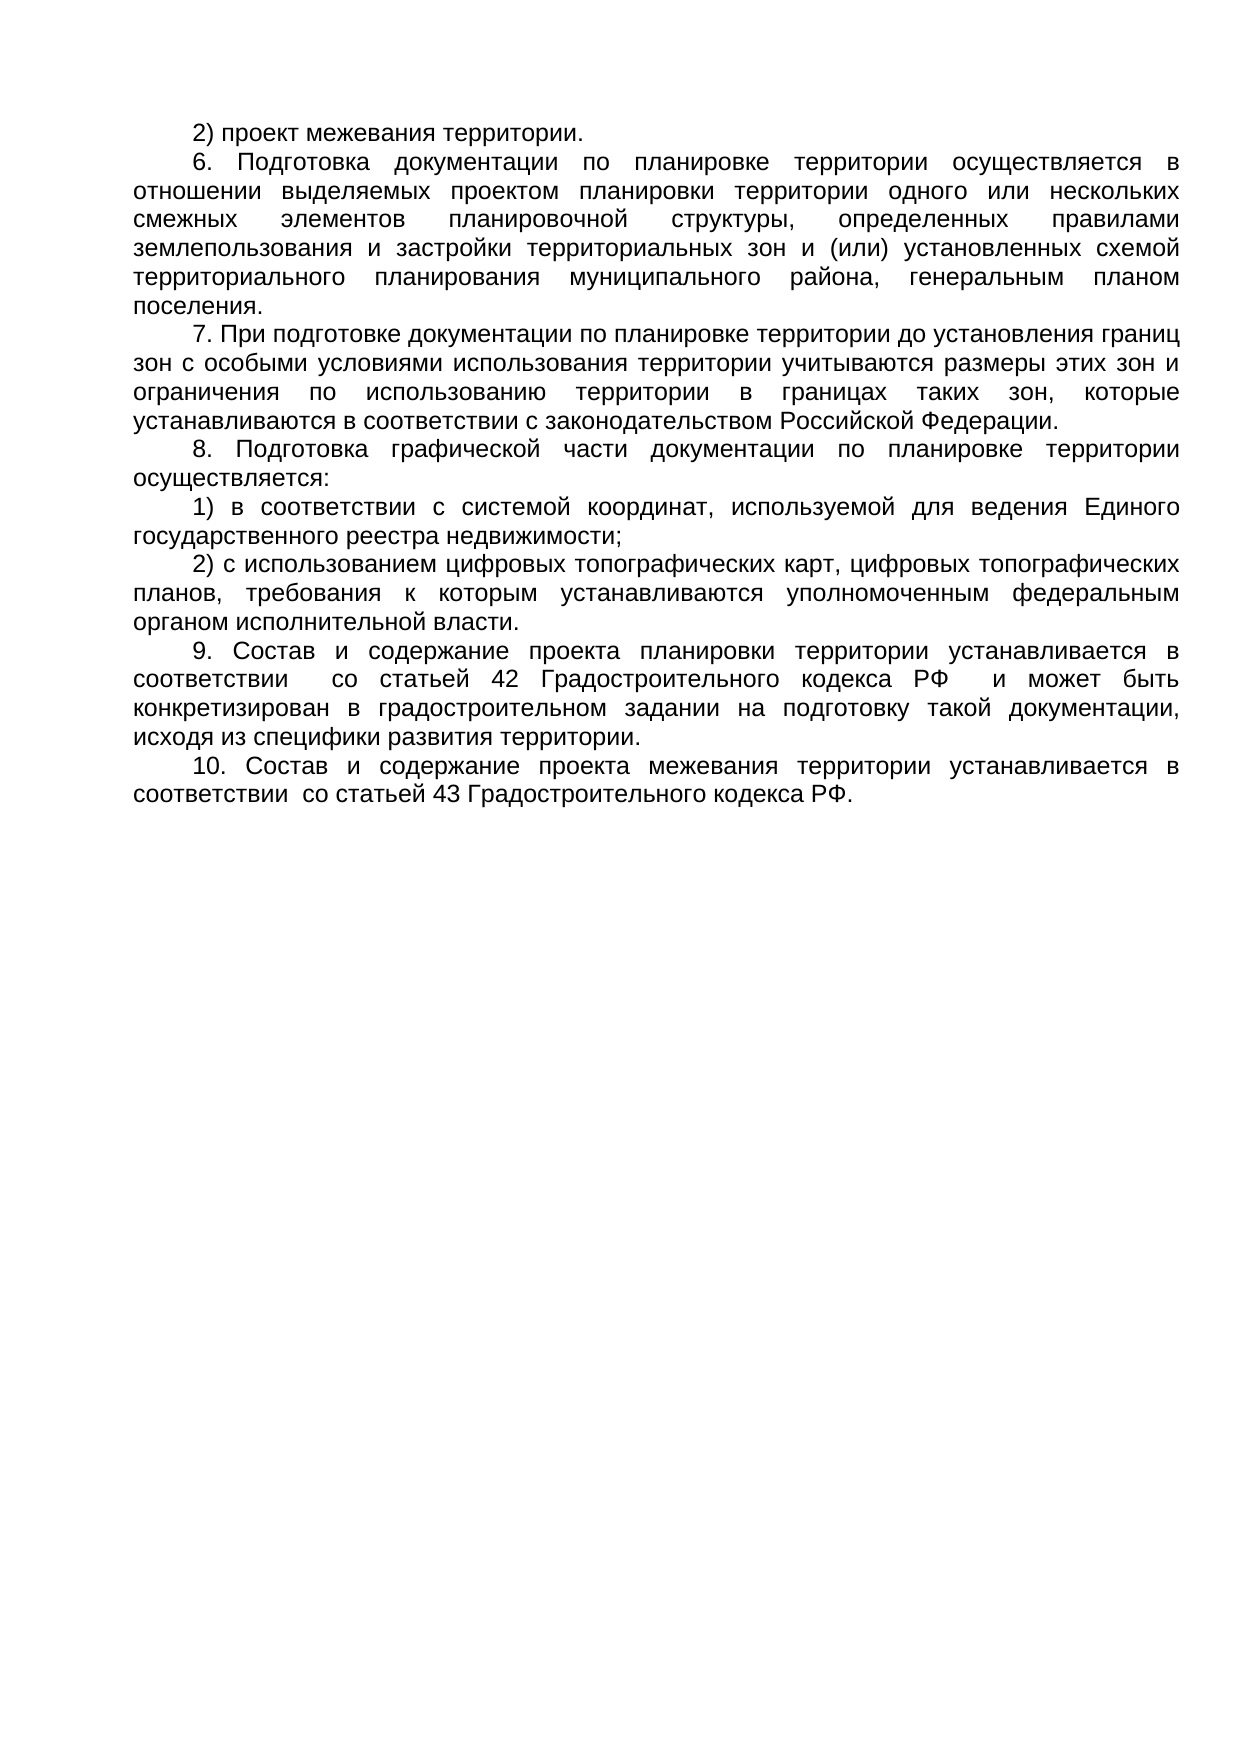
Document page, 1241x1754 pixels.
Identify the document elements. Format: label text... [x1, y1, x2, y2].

text 1) в соответствии с системой координат, используемой для ведения Единого государственного реестра недвижимости; [133, 492, 1181, 549]
text 10. Состав и содержание проекта межевания территории устанавливается в соответствии со статьей 43 Градостроительного кодекса РФ. [133, 751, 1181, 808]
text 2) с использованием цифровых топографических карт, цифровых топографических планов, требования к которым устанавливаются уполномоченным федеральным органом исполнительной власти. [133, 549, 1181, 636]
text 8. Подготовка графической части документации по планировке территории осуществляется: [133, 434, 1181, 492]
text 9. Состав и содержание проекта планировки территории устанавливается в соответствии со статьей 42 Градостроительного кодекса РФ и может быть конкретизирован в градостроительном задании на подготовку такой документации, исходя из специфики развития территории. [133, 636, 1181, 751]
text 7. При подготовке документации по планировке территории до установления границ зон с особыми условиями использования территории учитываются размеры этих зон и ограничения по использованию территории в границах таких зон, которые устанавливаются в соответствии с законодательством Российской Федерации. [133, 319, 1181, 434]
text 6. Подготовка документации по планировке территории осуществляется в отношении выделяемых проектом планировки территории одного или нескольких смежных элементов планировочной структуры, определенных правилами землепользования и застройки территориальных зон и (или) установленных схемой территориального планирования муниципального района, генеральным планом поселения. [133, 147, 1181, 319]
text 2) проект межевания территории. [133, 118, 1181, 147]
